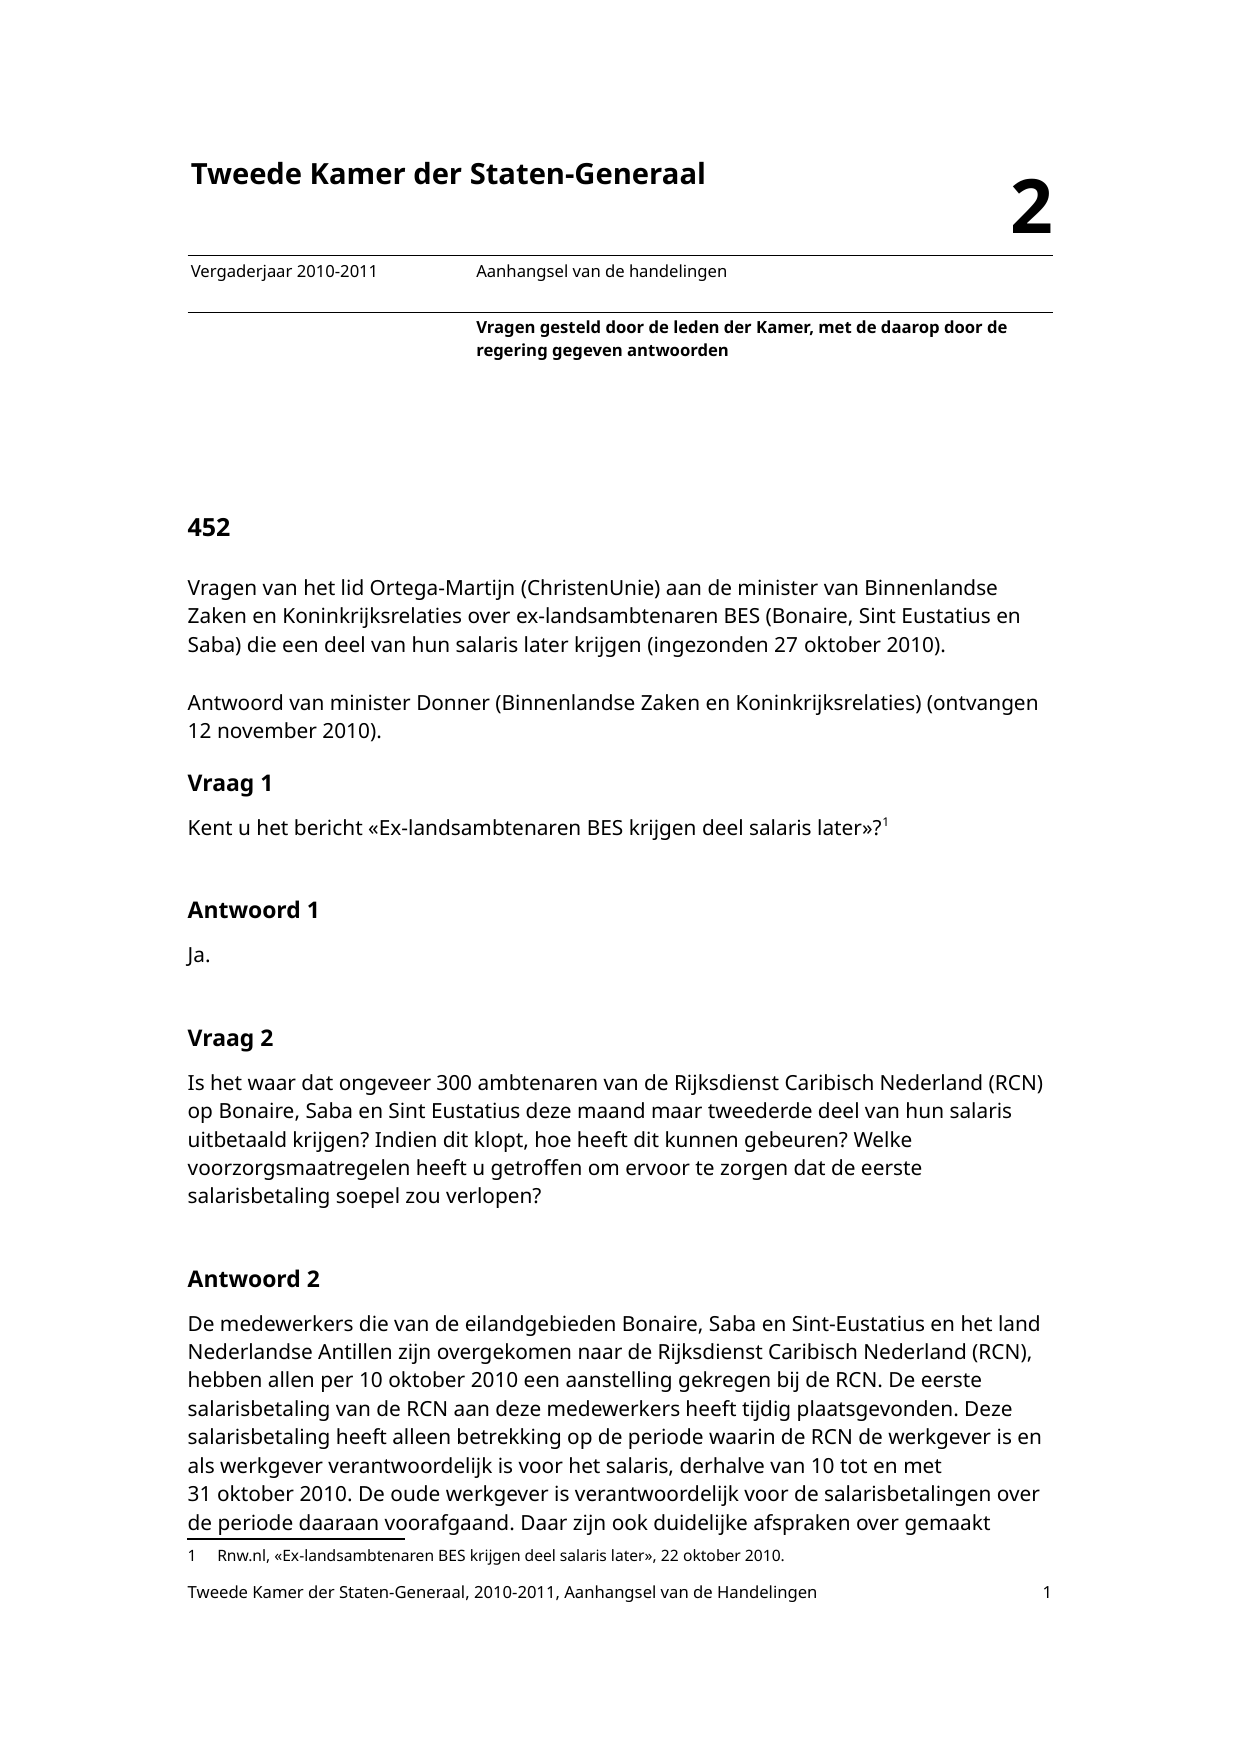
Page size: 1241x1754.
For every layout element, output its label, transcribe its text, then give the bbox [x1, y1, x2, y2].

subtitle Antwoord 2 [187, 1262, 1053, 1294]
table_cell Vergaderjaar 2010-2011 [188, 256, 473, 312]
text Antwoord van minister Donner (Binnenlandse Zaken en Koninkrijksrelaties) (ontvangen 12 november 2010). [187, 688, 1053, 745]
table_header Tweede Kamer der Staten-Generaal [188, 150, 879, 255]
table_cell Aanhangsel van de handelingen [473, 256, 1053, 312]
subtitle Vraag 2 [187, 1022, 1053, 1053]
table_header 2 [880, 150, 1053, 255]
subtitle Antwoord 1 [187, 894, 1053, 926]
text Kent u het bericht «Ex-landsambtenaren BES krijgen deel salaris later»? [187, 813, 1053, 842]
table_cell Vragen gesteld door de leden der Kamer, met de daarop door de regering gegeven antwoorden [473, 313, 1053, 361]
text De medewerkers die van de eilandgebieden Bonaire, Saba en Sint-Eustatius en het land Nederlandse Antillen zijn overgekomen naar de Rijksdienst Caribisch Nederland (RCN), hebben allen per 10 oktober 2010 een aanstelling gekregen bij de RCN. De eerste salarisbetaling van de RCN aan deze medewerkers heeft tijdig plaatsgevonden. Deze salarisbetaling heeft alleen betrekking op de periode waarin de RCN de werkgever is en als werkgever verantwoordelijk is voor het salaris, derhalve van 10 tot en met 31 oktober 2010. De oude werkgever is verantwoordelijk voor de salarisbetalingen over de periode daaraan voorafgaand. Daar zijn ook duidelijke afspraken over gemaakt tussen de RCN en de oude werkgevers. [187, 1309, 1053, 1508]
text Vragen van het lid Ortega-Martijn (ChristenUnie) aan de minister van Binnenlandse Zaken en Koninkrijksrelaties over ex-landsambtenaren BES (Bonaire, Sint Eustatius en Saba) die een deel van hun salaris later krijgen (ingezonden 27 oktober 2010). [187, 573, 1053, 658]
text Ja. [187, 941, 1053, 969]
text Rnw.nl, «Ex-landsambtenaren BES krijgen deel salaris later», 22 oktober 2010. [187, 1538, 1053, 1566]
subtitle Vraag 1 [187, 767, 1053, 798]
table_cell [188, 313, 473, 361]
text 452 [187, 509, 1053, 543]
text Is het waar dat ongeveer 300 ambtenaren van de Rijksdienst Caribisch Nederland (RCN) op Bonaire, Saba en Sint Eustatius deze maand maar tweederde deel van hun salaris uitbetaald krijgen? Indien dit klopt, hoe heeft dit kunnen gebeuren? Welke voorzorgsmaatregelen heeft u getroffen om ervoor te zorgen dat de eerste salarisbetaling soepel zou verlopen? [187, 1068, 1053, 1210]
